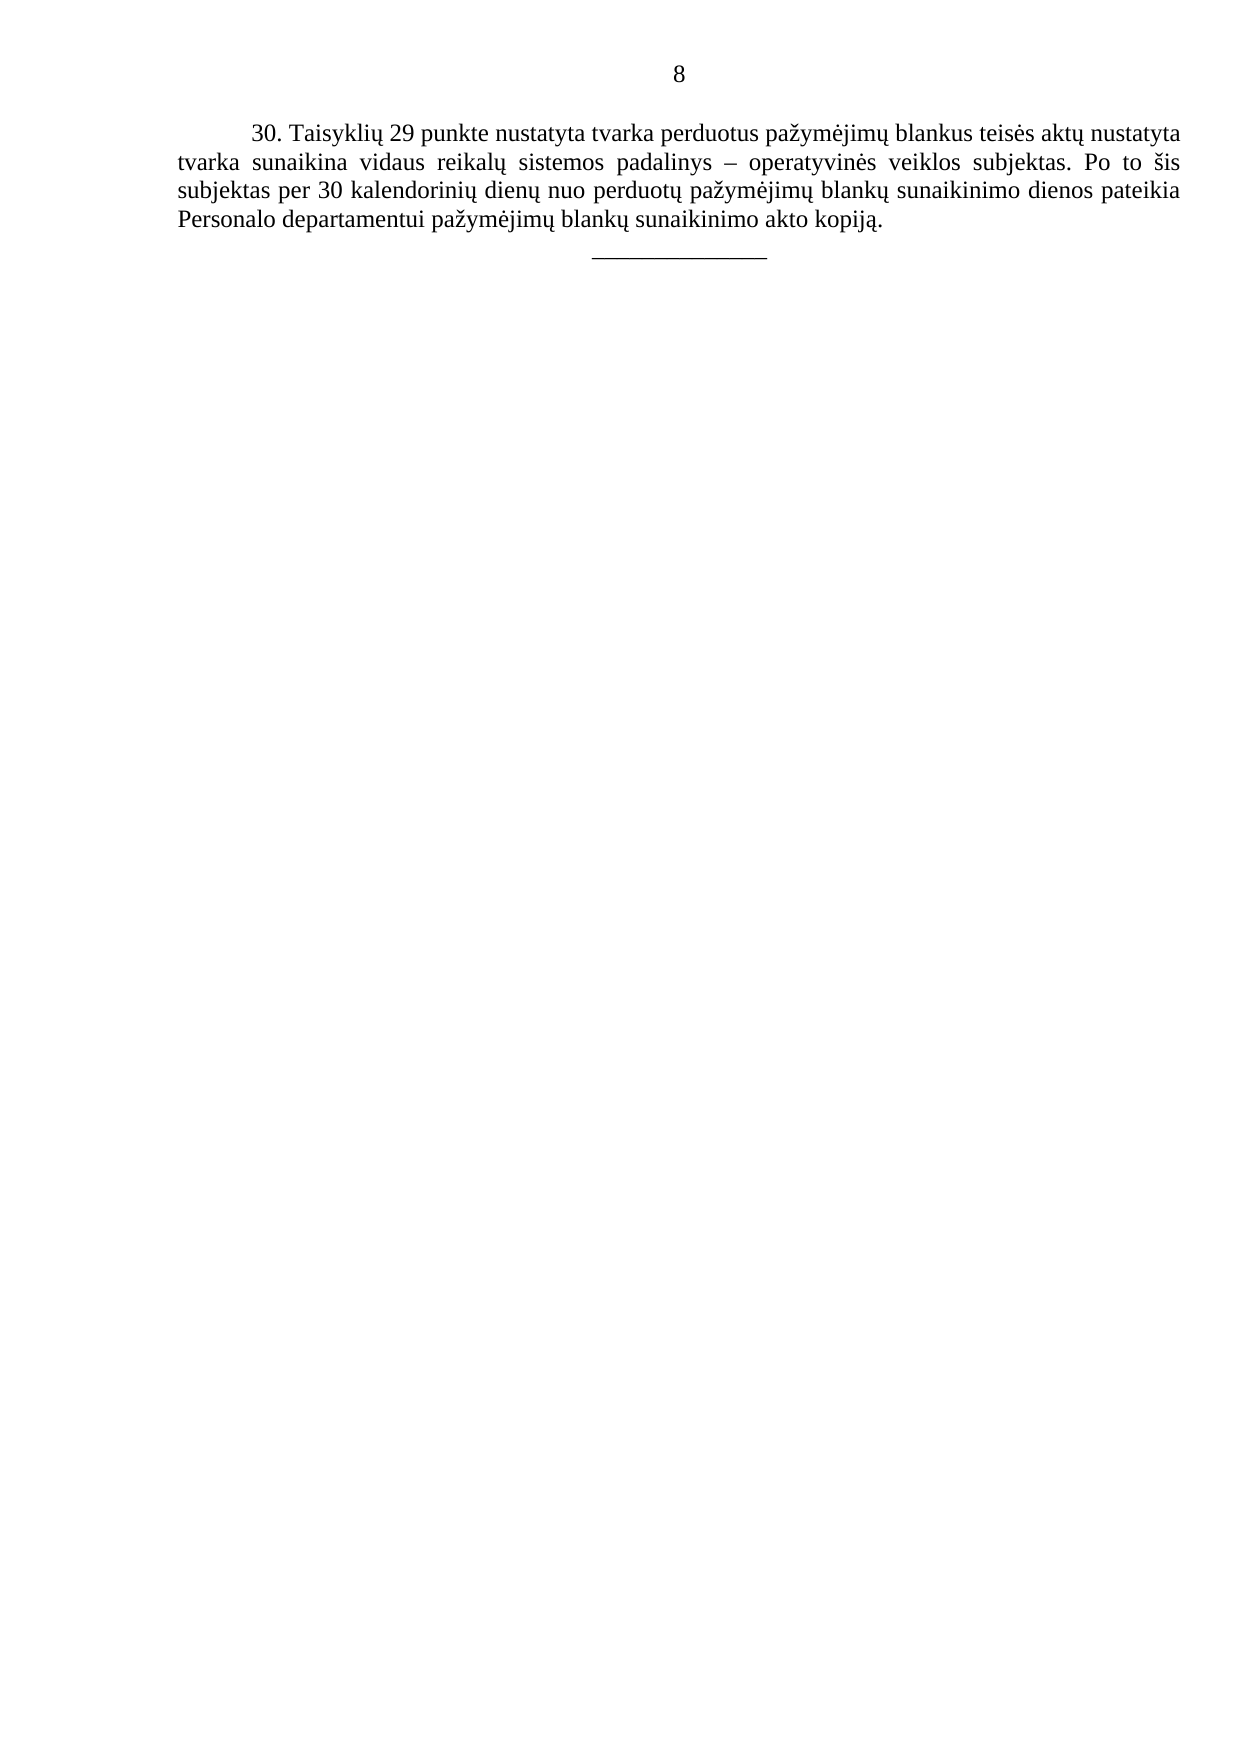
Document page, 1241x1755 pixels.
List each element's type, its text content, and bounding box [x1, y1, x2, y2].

text ______________ [177, 233, 1181, 262]
text 30. Taisyklių 29 punkte nustatyta tvarka perduotus pažymėjimų blankus teisės aktų nustatyta tvarka sunaikina vidaus reikalų sistemos padalinys – operatyvinės veiklos subjektas. Po to šis subjektas per 30 kalendorinių dienų nuo perduotų pažymėjimų blankų sunaikinimo dienos pateikia Personalo departamentui pažymėjimų blankų sunaikinimo akto kopiją. [177, 118, 1181, 233]
